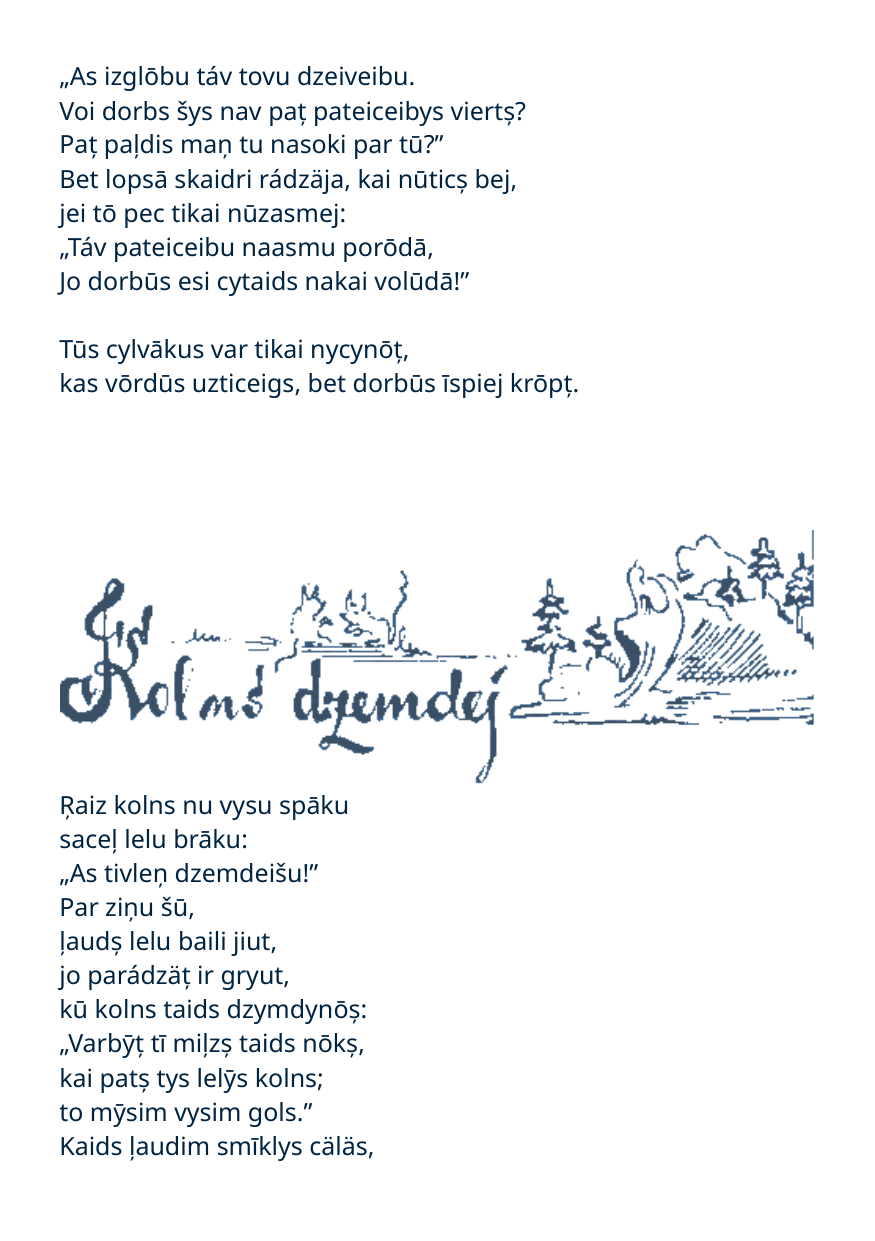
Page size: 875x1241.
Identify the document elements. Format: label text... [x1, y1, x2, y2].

text 37) Kolns dzemdej [59, 502, 815, 530]
text „Táv pateiceibu naasmu porōdā, [59, 229, 815, 263]
text „As izglōbu táv tovu dzeiveibu. [59, 59, 815, 93]
text Bet lopsā skaidri rádzäja, kai nūticș bej, [59, 161, 815, 195]
text Tūs cylvākus var tikai nycynōț, [59, 332, 815, 366]
text saceļ lelu brāku: [59, 822, 815, 856]
text to mȳsim vysim gols.” [59, 1094, 815, 1128]
text jei tō pec tikai nūzasmej: [59, 195, 815, 229]
text kai patș tys lelȳs kolns; [59, 1060, 815, 1094]
text Ŗaiz kolns nu vysu spāku [59, 788, 815, 822]
text Par ziņu šū, [59, 890, 815, 924]
text kas vōrdūs uzticeigs, bet dorbūs īspiej krōpț. [59, 366, 815, 400]
text „As tivleņ dzemdeišu!” [59, 856, 815, 890]
text Jo dorbūs esi cytaids nakai volūdā!” [59, 263, 815, 297]
text ļaudș lelu baili jiut, [59, 924, 815, 958]
text jo parádzäț ir gryut, [59, 958, 815, 992]
text Voi dorbs šys nav paț pateiceibys viertș? [59, 93, 815, 127]
text Paț paļdis maņ tu nasoki par tū?” [59, 127, 815, 161]
text Kaids ļaudim smīklys cäläs, [59, 1128, 815, 1162]
text kū kolns taids dzymdynōș: [59, 992, 815, 1026]
text „Varbȳț tī miļzș taids nōkș, [59, 1026, 815, 1060]
picture [60, 530, 814, 788]
